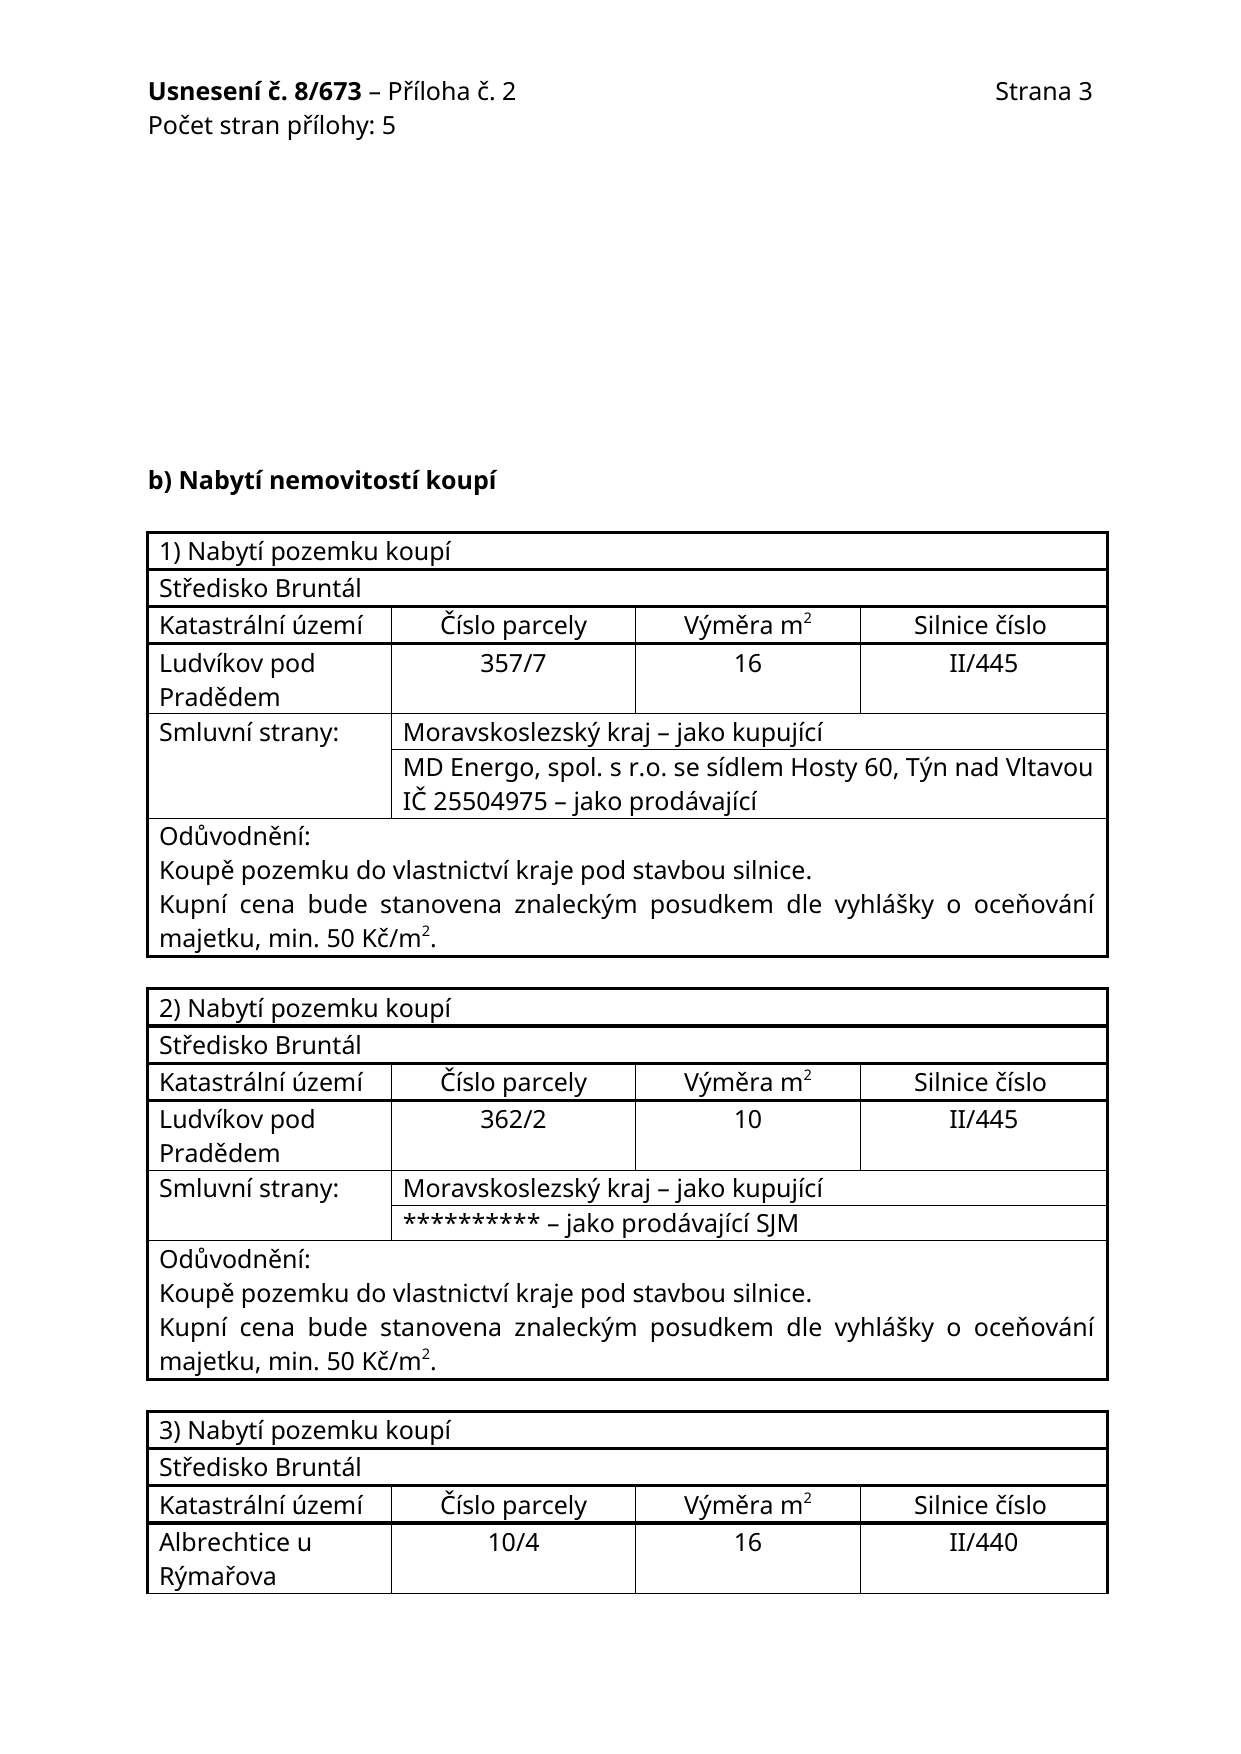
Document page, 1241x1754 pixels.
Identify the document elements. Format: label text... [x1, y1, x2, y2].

table_cell Středisko Bruntál [149, 571, 1106, 605]
table_header 2) Nabytí pozemku koupí [149, 990, 1106, 1024]
text b) Nabytí nemovitostí koupí [148, 462, 1092, 496]
table_cell Výměra m2 [636, 608, 860, 642]
table_cell II/445 [861, 1102, 1106, 1170]
table_cell Číslo parcely [392, 608, 635, 642]
table_cell Středisko Bruntál [149, 1450, 1106, 1484]
table_cell Smluvní strany: [149, 1171, 391, 1240]
table_cell Smluvní strany: [149, 714, 391, 818]
table_cell Katastrální území [149, 608, 391, 642]
table_cell ********** – jako prodávající SJM [392, 1206, 1106, 1240]
table_cell 16 [636, 645, 860, 713]
table_cell MD Energo, spol. s r.o. se sídlem Hosty 60, Týn nad Vltavou IČ 25504975 – jako prodávající [392, 750, 1106, 818]
table_header 1) Nabytí pozemku koupí [149, 534, 1106, 568]
table_cell 357/7 [392, 645, 635, 713]
table_cell Číslo parcely [392, 1065, 635, 1099]
table_cell Silnice číslo [861, 1065, 1106, 1099]
table_cell 10/4 [392, 1525, 635, 1593]
table_cell Katastrální území [149, 1065, 391, 1099]
table_cell Katastrální území [149, 1487, 391, 1521]
table_cell Odůvodnění: Koupě pozemku do vlastnictví kraje pod stavbou silnice. Kupní cena bude stanovena znaleckým posudkem dle vyhlášky o oceňování majetku, min. 50 Kč/m2. [149, 1241, 1106, 1377]
table_cell II/440 [861, 1525, 1106, 1593]
table_cell Moravskoslezský kraj – jako kupující [392, 714, 1106, 748]
table_cell Moravskoslezský kraj – jako kupující [392, 1171, 1106, 1205]
table_cell Albrechtice u Rýmařova [149, 1525, 391, 1593]
table_cell Číslo parcely [392, 1487, 635, 1521]
table_cell Silnice číslo [861, 1487, 1106, 1521]
table_cell Silnice číslo [861, 608, 1106, 642]
table_cell 10 [636, 1102, 860, 1170]
table_cell Ludvíkov pod Pradědem [149, 645, 391, 713]
table_cell Výměra m2 [636, 1065, 860, 1099]
table_cell Středisko Bruntál [149, 1028, 1106, 1062]
table_cell Výměra m2 [636, 1487, 860, 1521]
table_cell 362/2 [392, 1102, 635, 1170]
table_header 3) Nabytí pozemku koupí [149, 1413, 1106, 1447]
table_cell 16 [636, 1525, 860, 1593]
table_cell Odůvodnění: Koupě pozemku do vlastnictví kraje pod stavbou silnice. Kupní cena bude stanovena znaleckým posudkem dle vyhlášky o oceňování majetku, min. 50 Kč/m2. [149, 819, 1106, 955]
table_cell II/445 [861, 645, 1106, 713]
table_cell Ludvíkov pod Pradědem [149, 1102, 391, 1170]
